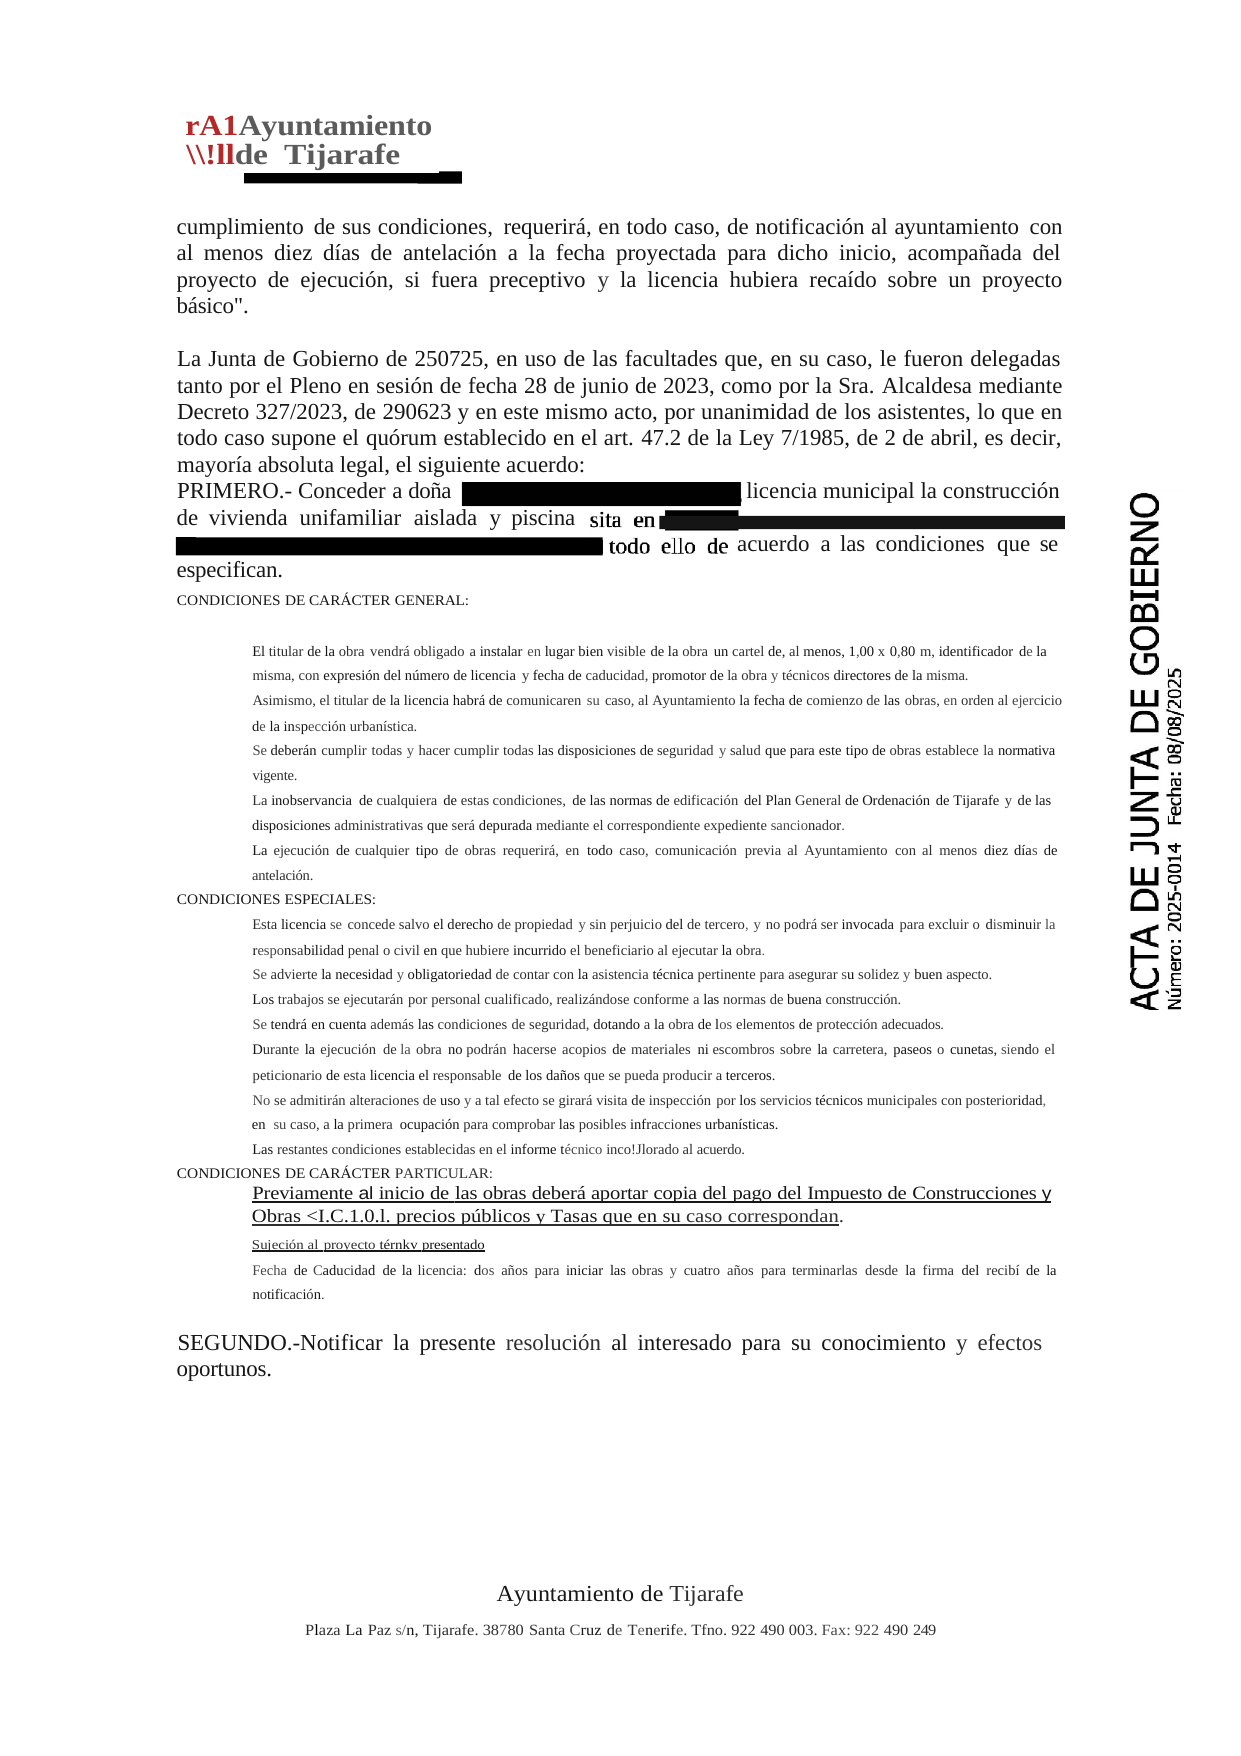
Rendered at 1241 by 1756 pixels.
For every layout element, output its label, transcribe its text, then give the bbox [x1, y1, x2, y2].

text La inobservancia de cualquiera de estas condiciones, de las normas de edificación del Plan General de Ordenación de Tijarafe y de las disposiciones administrativas que será depurada mediante el correspondiente expediente sancionador. [252, 791, 1063, 833]
text vigente. [252, 767, 1128, 784]
text PRIMERO.- Conceder a doña [177, 477, 581, 503]
text de vivienda unifamiliar aislada y piscina [176, 504, 461, 530]
text CONDICIONES ESPECIALES: [177, 891, 1128, 908]
text Fecha de Caducidad de la licencia: dos años para iniciar las obras y cuatro años para terminarlas desde la firma del recibí de la notificación. [252, 1262, 1063, 1303]
text especifican. [176, 557, 581, 583]
text Esta licencia se concede salvo el derecho de propiedad y sin perjuicio del de tercero, y no podrá ser invocada para excluir o disminuir la responsabilidad penal o civil en que hubiere incurrido el beneficiario al ejecutar la obra. [252, 916, 1063, 959]
text Asimismo, el titular de la licencia habrá de comunicaren su caso, al Ayuntamiento la fecha de comienzo de las obras, en orden al ejercicio de la inspección urbanística. [252, 692, 1063, 734]
text CONDICIONES DE CARÁCTER GENERAL: [177, 591, 581, 608]
text Sujeción al proyecto térnkv presentado [252, 1237, 1226, 1252]
text No se admitirán alteraciones de uso y a tal efecto se girará visita de inspección por los servicios técnicos municipales con posterioridad, en su caso, a la primera ocupación para comprobar las posibles infracciones urbanísticas. [252, 1092, 1063, 1133]
text cumplimiento de sus condiciones, requerirá, en todo caso, de notificación al ayuntamiento con al menos diez días de antelación a la fecha proyectada para dicho inicio, acompañada del proyecto de ejecución, si fuera preceptivo y la licencia hubiera recaído sobre un proyecto básico". [176, 213, 1063, 318]
text El titular de la obra vendrá obligado a instalar en lugar bien visible de la obra un cartel de, al menos, 1,00 x 0,80 m, identificador de la misma, con expresión del número de licencia y fecha de caducidad, promotor de la obra y técnicos directores de la misma. [252, 642, 1063, 684]
text [1184, 767, 1226, 784]
text Previamente al inicio de las obras deberá aportar copia del pago del Impuesto de Construcciones y Obras <I.C.1.0.l. precios públicos y Tasas que en su caso correspondan. [252, 1182, 1063, 1227]
text Se deberán cumplir todas y hacer cumplir todas las disposiciones de seguridad y salud que para este tipo de obras establece la normativa [252, 744, 1128, 758]
text La ejecución de cualquier tipo de obras requerirá, en todo caso, comunicación previa al Ayuntamiento con al menos diez días de antelación. [252, 842, 1062, 883]
text CONDICIONES DE CARÁCTER PARTICULAR: [177, 1165, 1226, 1182]
text Se advierte la necesidad y obligatoriedad de contar con la asistencia técnica pertinente para asegurar su solidez y buen aspecto. [252, 968, 1128, 983]
text Las restantes condiciones establecidas en el informe técnico inco!Jlorado al acuerdo. [252, 1141, 1226, 1158]
text La Junta de Gobierno de 250725, en uso de las facultades que, en su caso, le fueron delegadas tanto por el Pleno en sesión de fecha 28 de junio de 2023, como por la Sra. Alcaldesa mediante Decreto 327/2023, de 290623 y en este mismo acto, por unanimidad de los asistentes, lo que en todo caso supone el quórum establecido en el art. 47.2 de la Ley 7/1985, de 2 de abril, es decir, mayoría absoluta legal, el siguiente acuerdo: [177, 345, 1063, 477]
text SEGUNDO.-Notificar la presente resolución al interesado para su conocimiento y efectos oportunos. [176, 1329, 1063, 1382]
text Los trabajos se ejecutarán por personal cualificado, realizándose conforme a las normas de buena construcción. [252, 991, 1128, 1007]
text Se tendrá en cuenta además las condiciones de seguridad, dotando a la obra de los elementos de protección adecuados. [252, 1016, 1226, 1033]
text [1184, 891, 1226, 908]
text Durante la ejecución de la obra no podrán hacerse acopios de materiales ni escombros sobre la carretera, paseos o cunetas, siendo el peticionario de esta licencia el responsable de los daños que se pueda producir a terceros. [252, 1041, 1063, 1083]
text licencia municipal la construcción acuerdo a las condiciones que se [737, 477, 1128, 556]
